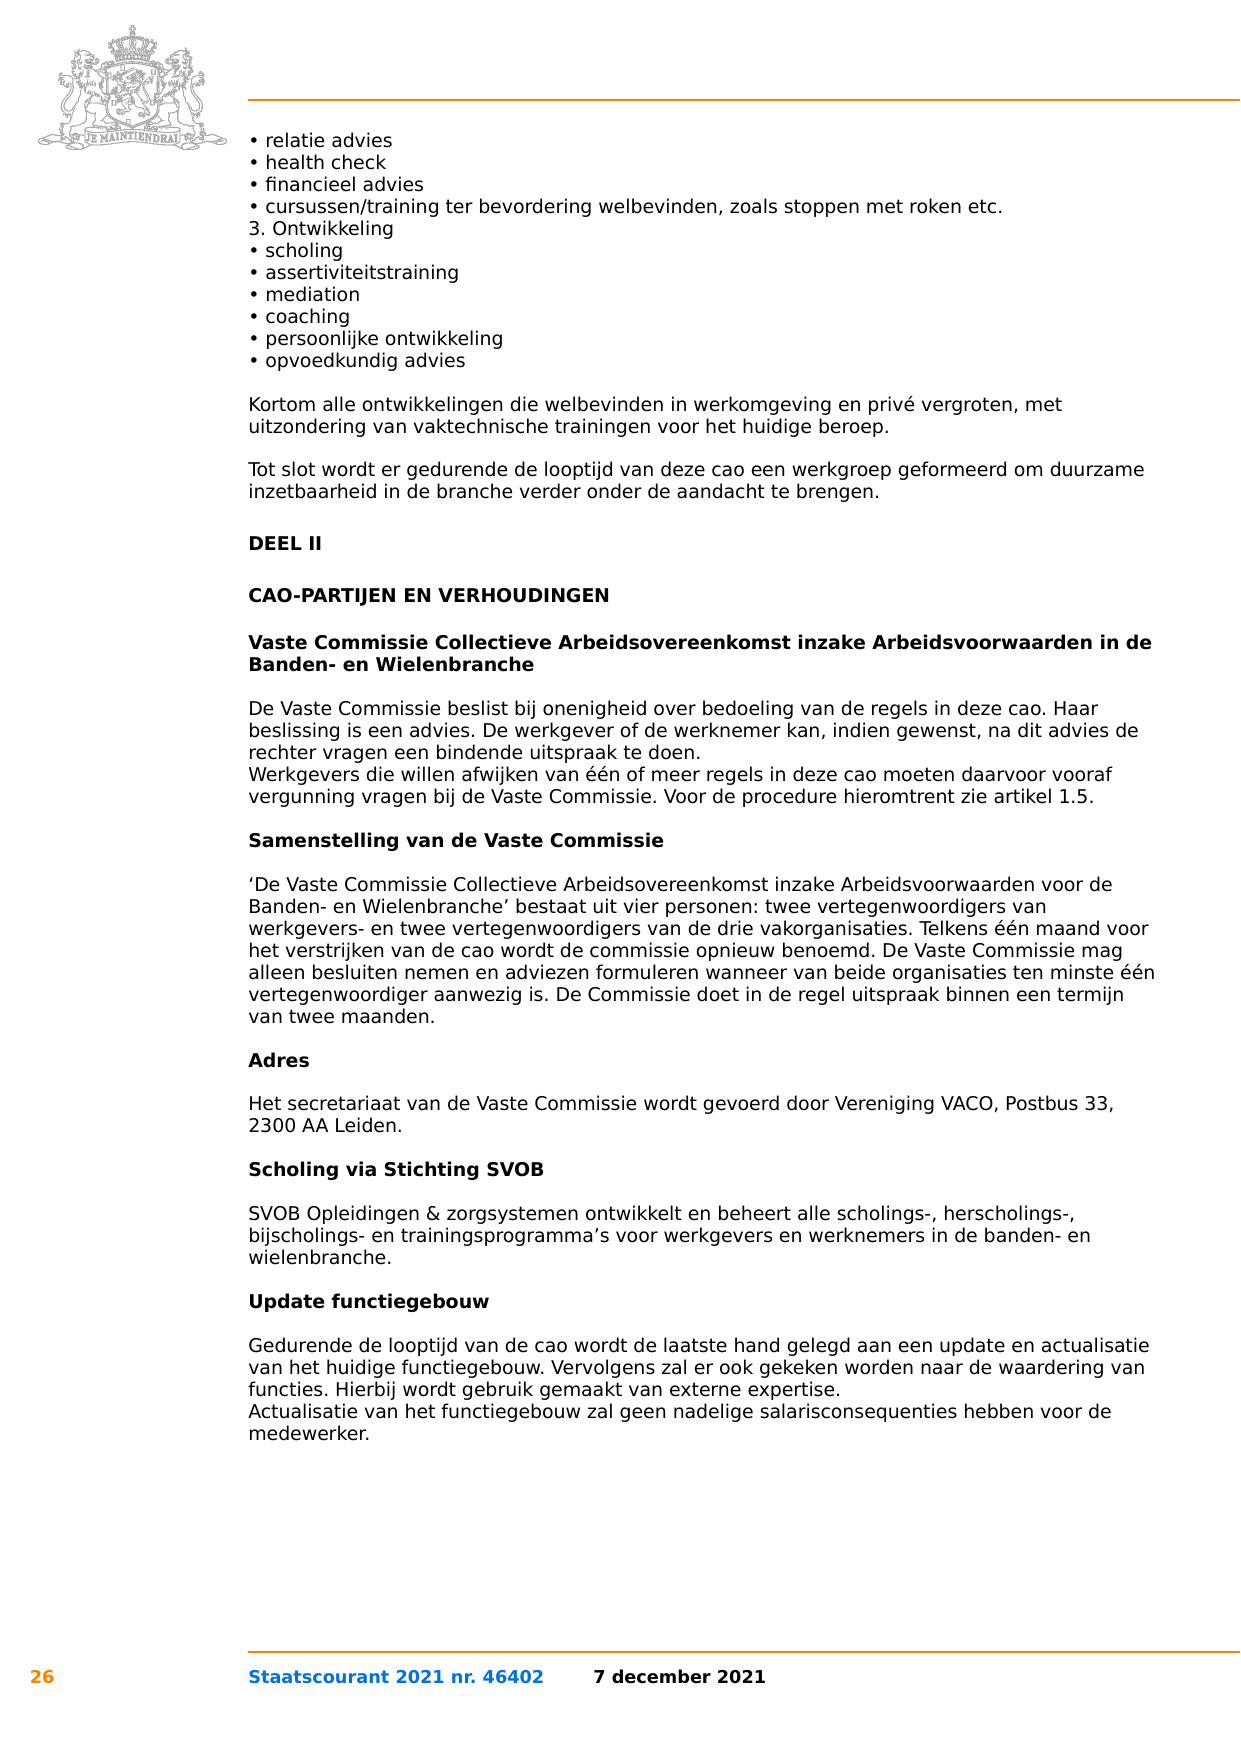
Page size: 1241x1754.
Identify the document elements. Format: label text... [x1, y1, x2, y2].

text Actualisatie van het functiegebouw zal geen nadelige salarisconsequenties hebben voor de medewerker. [248, 1401, 1163, 1444]
text 3. Ontwikkeling [248, 218, 1163, 240]
text SVOB Opleidingen & zorgsystemen ontwikkelt en beheert alle scholings-, herscholings-, bijscholings- en trainingsprogramma’s voor werkgevers en werknemers in de banden- en wielenbranche. [248, 1203, 1163, 1269]
text Tot slot wordt er gedurende de looptijd van deze cao een werkgroep geformeerd om duurzame inzetbaarheid in de branche verder onder de aandacht te brengen. [248, 459, 1163, 503]
subtitle Vaste Commissie Collectieve Arbeidsovereenkomst inzake Arbeidsvoorwaarden in de Banden- en Wielenbranche [248, 632, 1163, 676]
subtitle Scholing via Stichting SVOB [248, 1159, 1163, 1181]
text • mediation [248, 284, 1163, 306]
text • cursussen/training ter bevordering welbevinden, zoals stoppen met roken etc. [248, 196, 1163, 218]
picture [38, 25, 227, 150]
subtitle DEEL II [248, 533, 1163, 555]
text ‘De Vaste Commissie Collectieve Arbeidsovereenkomst inzake Arbeidsvoorwaarden voor de Banden- en Wielenbranche’ bestaat uit vier personen: twee vertegenwoordigers van werkgevers- en twee vertegenwoordigers van de drie vakorganisaties. Telkens één maand voor het verstrijken van de cao wordt de commissie opnieuw benoemd. De Vaste Commissie mag alleen besluiten nemen en adviezen formuleren wanneer van beide organisaties ten minste één vertegenwoordiger aanwezig is. De Commissie doet in de regel uitspraak binnen een termijn van twee maanden. [248, 874, 1163, 1028]
text • health check [248, 152, 1163, 174]
text Werkgevers die willen afwijken van één of meer regels in deze cao moeten daarvoor vooraf vergunning vragen bij de Vaste Commissie. Voor de procedure hieromtrent zie artikel 1.5. [248, 764, 1163, 808]
subtitle CAO-PARTIJEN EN VERHOUDINGEN [248, 585, 1163, 607]
text • assertiviteitstraining [248, 262, 1163, 284]
text Kortom alle ontwikkelingen die welbevinden in werkomgeving en privé vergroten, met uitzondering van vaktechnische trainingen voor het huidige beroep. [248, 393, 1163, 437]
text • relatie advies [248, 130, 1163, 152]
text • coaching [248, 306, 1163, 328]
text De Vaste Commissie beslist bij onenigheid over bedoeling van de regels in deze cao. Haar beslissing is een advies. De werkgever of de werknemer kan, indien gewenst, na dit advies de rechter vragen een bindende uitspraak te doen. [248, 698, 1163, 764]
text Gedurende de looptijd van de cao wordt de laatste hand gelegd aan een update en actualisatie van het huidige functiegebouw. Vervolgens zal er ook gekeken worden naar de waardering van functies. Hierbij wordt gebruik gemaakt van externe expertise. [248, 1335, 1163, 1401]
text • scholing [248, 240, 1163, 262]
text • persoonlijke ontwikkeling [248, 328, 1163, 350]
text • financieel advies [248, 174, 1163, 196]
subtitle Adres [248, 1049, 1163, 1071]
subtitle Samenstelling van de Vaste Commissie [248, 830, 1163, 852]
text • opvoedkundig advies [248, 350, 1163, 372]
subtitle Update functiegebouw [248, 1291, 1163, 1313]
text Het secretariaat van de Vaste Commissie wordt gevoerd door Vereniging VACO, Postbus 33, 2300 AA Leiden. [248, 1093, 1163, 1137]
